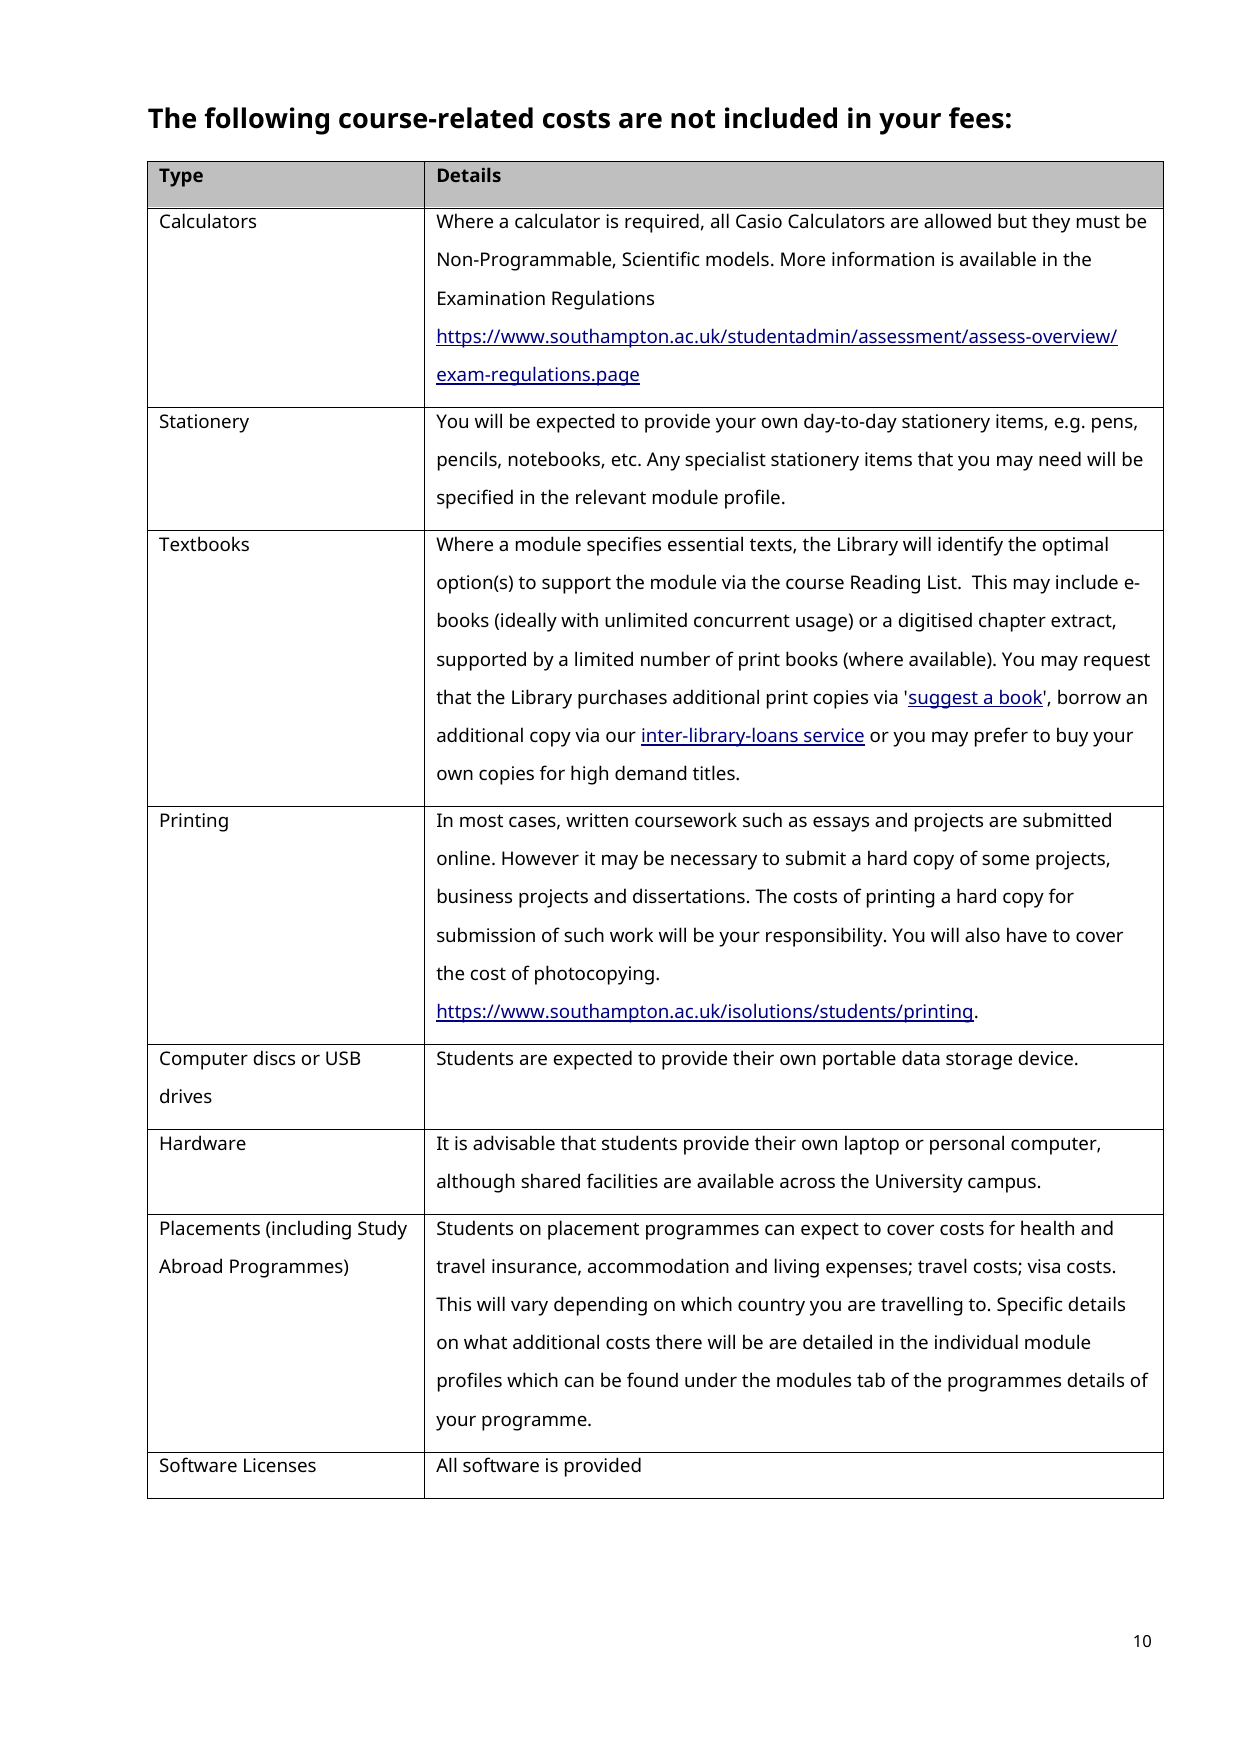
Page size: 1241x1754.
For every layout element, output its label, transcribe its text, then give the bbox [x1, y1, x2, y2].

table_cell Textbooks [148, 531, 424, 806]
subtitle The following course-related costs are not included in your fees: [148, 99, 1152, 136]
table_cell Students on placement programmes can expect to cover costs for health and travel insurance, accommodation and living expenses; travel costs; visa costs. This will vary depending on which country you are travelling to. Specific details on what additional costs there will be are detailed in the individual module profiles which can be found under the modules tab of the programmes details of your programme. [425, 1215, 1163, 1452]
table_cell Calculators [148, 209, 424, 407]
table_cell Where a module specifies essential texts, the Library will identify the optimal option(s) to support the module via the course Reading List. This may include e-books (ideally with unlimited concurrent usage) or a digitised chapter extract, supported by a limited number of print books (where available). You may request that the Library purchases additional print copies via 'suggest a book', borrow an additional copy via our inter-library-loans service or you may prefer to buy your own copies for high demand titles. [425, 531, 1163, 806]
table_cell Printing [148, 807, 424, 1044]
table_cell In most cases, written coursework such as essays and projects are submitted online. However it may be necessary to submit a hard copy of some projects, business projects and dissertations. The costs of printing a hard copy for submission of such work will be your responsibility. You will also have to cover the cost of photocopying. https://www.southampton.ac.uk/isolutions/students/printing. [425, 807, 1163, 1044]
table_header Details [425, 162, 1163, 207]
table_cell Software Licenses [148, 1453, 424, 1498]
table_cell Students are expected to provide their own portable data storage device. [425, 1045, 1163, 1129]
table_cell Placements (including Study Abroad Programmes) [148, 1215, 424, 1452]
table_cell Where a calculator is required, all Casio Calculators are allowed but they must be Non-Programmable, Scientific models. More information is available in the Examination Regulations https://www.southampton.ac.uk/studentadmin/assessment/assess-overview/exam-regulations.page [425, 209, 1163, 407]
table_header Type [148, 162, 424, 207]
table_cell All software is provided [425, 1453, 1163, 1498]
table_cell Hardware [148, 1130, 424, 1214]
table_cell Computer discs or USB drives [148, 1045, 424, 1129]
table_cell It is advisable that students provide their own laptop or personal computer, although shared facilities are available across the University campus. [425, 1130, 1163, 1214]
table_cell Stationery [148, 408, 424, 530]
table_cell You will be expected to provide your own day-to-day stationery items, e.g. pens, pencils, notebooks, etc. Any specialist stationery items that you may need will be specified in the relevant module profile. [425, 408, 1163, 530]
